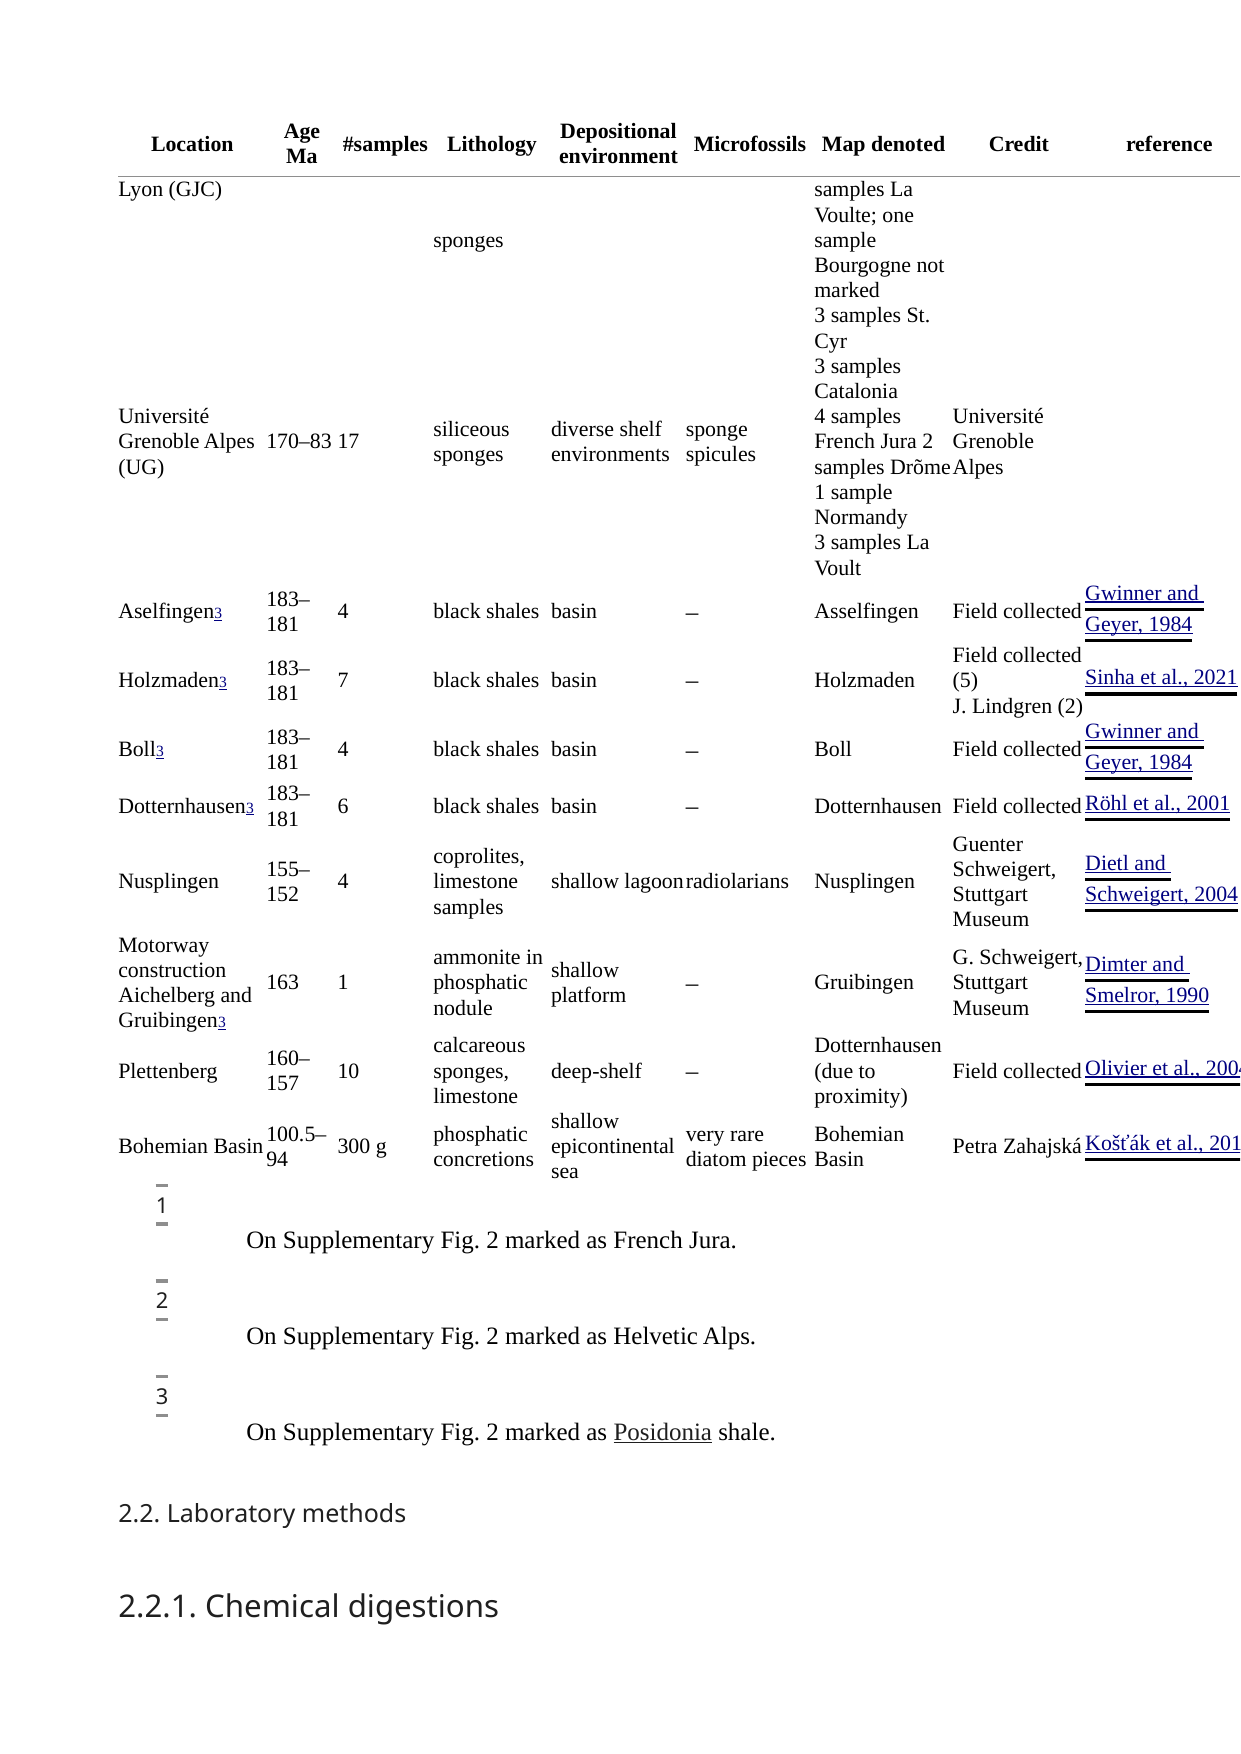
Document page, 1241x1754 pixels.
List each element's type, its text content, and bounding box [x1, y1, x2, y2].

table_cell black shales [433, 580, 551, 642]
table_cell siliceous sponges [433, 303, 551, 580]
table_cell – [686, 1033, 814, 1108]
table_cell coprolites, limestone samples [433, 831, 551, 932]
table_cell 3 samples St. Cyr 3 samples Catalonia 4 samples French Jura 2 samples Drõme 1 sample Normandy 3 samples La Voult [814, 303, 952, 580]
table_header Credit [953, 118, 1085, 176]
table_cell very rare diatom pieces [686, 1108, 814, 1184]
table_header Lithology [433, 118, 551, 176]
table_cell Guenter Schweigert, Stuttgart Museum [953, 831, 1085, 932]
table_cell 6 [337, 780, 433, 831]
table_cell Field collected [953, 580, 1085, 642]
table_cell [1085, 303, 1240, 580]
table_cell Košťák et al., 2018 [1085, 1108, 1240, 1152]
table_header Map denoted [814, 118, 952, 176]
table_cell [953, 177, 1085, 302]
table_cell [551, 177, 686, 302]
table_cell – [686, 580, 814, 642]
table_cell basin [551, 642, 686, 718]
table_cell Université Grenoble Alpes [953, 303, 1085, 580]
table_cell 4 [337, 831, 433, 932]
table_cell - Lyon (GJC) [118, 177, 266, 302]
table_cell – [686, 642, 814, 718]
table_cell Asselfingen [814, 580, 952, 642]
table_cell 7 [337, 642, 433, 718]
table_cell Boll [814, 718, 952, 780]
table_cell 183–181 [266, 718, 337, 780]
table_cell sponges [433, 177, 551, 302]
list On Supplementary Fig. 2 marked as French Jura. [246, 1226, 1122, 1254]
table_cell Olivier et al., 2004 [1085, 1086, 1240, 1108]
table_cell shallow lagoon [551, 831, 686, 932]
table_cell basin [551, 580, 686, 642]
table_cell [686, 177, 814, 302]
table_cell Aselfingen3 [118, 580, 266, 642]
table_header reference [1085, 118, 1240, 176]
table_cell samples La Voulte; one sample Bourgogne not marked [814, 177, 952, 302]
table_cell Nusplingen [814, 831, 952, 932]
table_cell 160–157 [266, 1033, 337, 1108]
table_cell 183–181 [266, 580, 337, 642]
table_cell Boll3 [118, 718, 266, 780]
table_cell Röhl et al., 2001 [1085, 780, 1240, 831]
table_cell 155–152 [266, 831, 337, 932]
table_cell – [686, 718, 814, 780]
table_cell – [686, 932, 814, 1032]
table_cell basin [551, 780, 686, 831]
table_cell phosphatic concretions [433, 1108, 551, 1184]
table_cell Dotternhausen (due to proximity) [814, 1033, 952, 1108]
table_cell diverse shelf environments [551, 303, 686, 580]
table_cell [1085, 177, 1240, 302]
table_cell Holzmaden [814, 642, 952, 718]
table_cell deep-shelf [551, 1033, 686, 1108]
table_cell ammonite in phosphatic nodule [433, 932, 551, 1032]
table_cell – [686, 780, 814, 831]
table_cell 1 [337, 932, 433, 1032]
table_cell Holzmaden3 [118, 642, 266, 718]
table_cell Gwinner and Geyer, 1984 [1085, 580, 1240, 642]
table_cell 4 [337, 580, 433, 642]
table_cell Sinha et al., 2021 [1085, 642, 1240, 718]
table_cell Bohemian Basin [118, 1108, 266, 1184]
table_cell G. Schweigert, Stuttgart Museum [953, 932, 1085, 1032]
list On Supplementary Fig. 2 marked as Posidonia shale. [246, 1417, 1122, 1446]
table_cell Dimter and Smelror, 1990 [1085, 932, 1240, 1032]
subtitle 2 [156, 1279, 1122, 1321]
list On Supplementary Fig. 2 marked as Helvetic Alps. [246, 1321, 1122, 1350]
table_cell Petra Zahajská [953, 1108, 1085, 1184]
table_header Microfossils [686, 118, 814, 176]
table_cell 163 [266, 932, 337, 1032]
table_cell Université Grenoble Alpes (UG) [118, 303, 266, 580]
table_cell black shales [433, 642, 551, 718]
table_cell black shales [433, 718, 551, 780]
table_cell 17 [337, 303, 433, 580]
subtitle 3 [156, 1375, 1122, 1417]
table_cell radiolarians [686, 831, 814, 932]
table_cell Field collected [953, 780, 1085, 831]
table_cell Field collected [953, 718, 1085, 780]
table_cell [266, 177, 337, 302]
table_cell shallow platform [551, 932, 686, 1032]
table_cell 4 [337, 718, 433, 780]
table_cell [337, 177, 433, 302]
table_cell 183–181 [266, 642, 337, 718]
table_cell basin [551, 718, 686, 780]
table_cell Bohemian Basin [814, 1108, 952, 1184]
table_cell Dotternhausen3 [118, 780, 266, 831]
table_cell Gwinner and Geyer, 1984 [1085, 718, 1240, 780]
table_cell Dotternhausen [814, 780, 952, 831]
table_cell 10 [337, 1033, 433, 1108]
table_header Age Ma [266, 118, 337, 176]
table_cell 300 g [337, 1108, 433, 1184]
table_cell 183–181 [266, 780, 337, 831]
subtitle 2.2. Laboratory methods [118, 1483, 1122, 1530]
table_cell Košťák et al., 2018 [1085, 1153, 1240, 1158]
table_cell Plettenberg [118, 1033, 266, 1108]
table_cell Nusplingen [118, 831, 266, 932]
table_cell Olivier et al., 2004 [1085, 1078, 1240, 1083]
table_cell 100.5–94 [266, 1108, 337, 1184]
subtitle 1 [156, 1184, 1122, 1226]
table_cell sponge spicules [686, 303, 814, 580]
table_cell Gruibingen [814, 932, 952, 1032]
table_cell Košťák et al., 2018 [1085, 1161, 1240, 1184]
table_cell Dietl and Schweigert, 2004 [1085, 831, 1240, 932]
table_cell Olivier et al., 2004 [1085, 1033, 1240, 1076]
table_header Depositional environment [551, 118, 686, 176]
table_cell Motorway construction Aichelberg and Gruibingen3 [118, 932, 266, 1032]
table_cell black shales [433, 780, 551, 831]
table_cell Field collected [953, 1033, 1085, 1108]
table_cell shallow epicontinental sea [551, 1108, 686, 1184]
subtitle 2.2.1. Chemical digestions [118, 1580, 1122, 1627]
table_cell 170–83 [266, 303, 337, 580]
table_cell calcareous sponges, limestone [433, 1033, 551, 1108]
table_cell Field collected (5) J. Lindgren (2) [953, 642, 1085, 718]
table_header Location [118, 118, 266, 176]
table_header #samples [337, 118, 433, 176]
